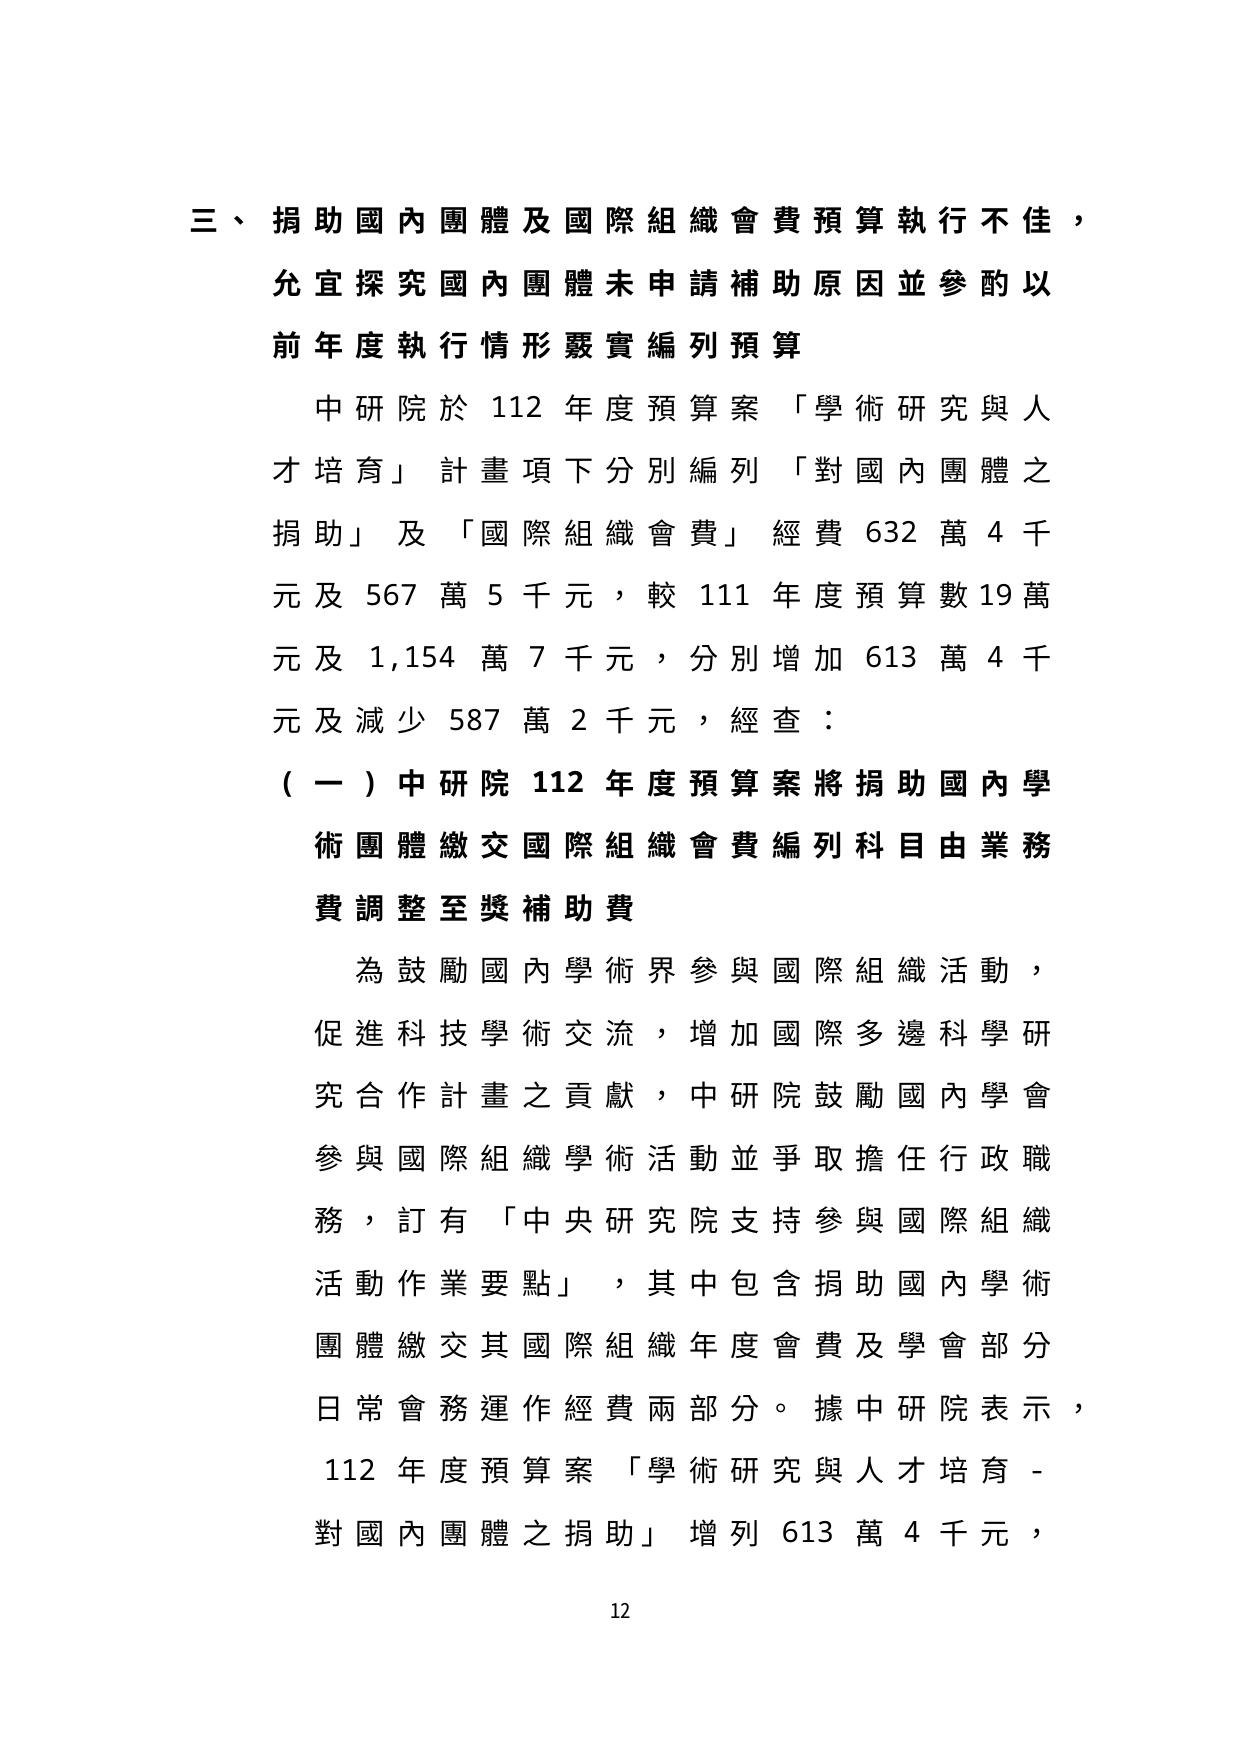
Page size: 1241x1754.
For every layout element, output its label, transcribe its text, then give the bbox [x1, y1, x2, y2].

text 為鼓勵國內學術界參與國際組織活動，促進科技學術交流，增加國際多邊科學研究合作計畫之貢獻，中研院鼓勵國內學會參與國際組織學術活動並爭取擔任行政職務，訂有「中央研究院支持參與國際組織活動作業要點」，其中包含捐助國內學術團體繳交其國際組織年度會費及學會部分日常會務運作經費兩部分。據中研院表示，112年度預算案「學術研究與人才培育-對國內團體之捐助」增列613萬4千元，主要係將111年度原編列於業務費之捐助國內學術團體繳交國際組織會費之預算調整至獎補助費科目所致。 [271, 927, 1058, 1552]
text (一)中研院112年度預算案將捐助國內學術團體繳交國際組織會費編列科目由業務費調整至獎補助費 [242, 740, 1058, 927]
text 中研院於112年度預算案「學術研究與人才培育」計畫項下分別編列「對國內團體之捐助」及「國際組織會費」經費632萬4千元及567萬5千元，較111年度預算數19萬元及1,154萬7千元，分別增加613萬4千元及減少587萬2千元，經查： [242, 365, 1058, 740]
text 三、捐助國內團體及國際組織會費預算執行不佳，允宜探究國內團體未申請補助原因並參酌以前年度執行情形覈實編列預算 [183, 177, 1058, 365]
